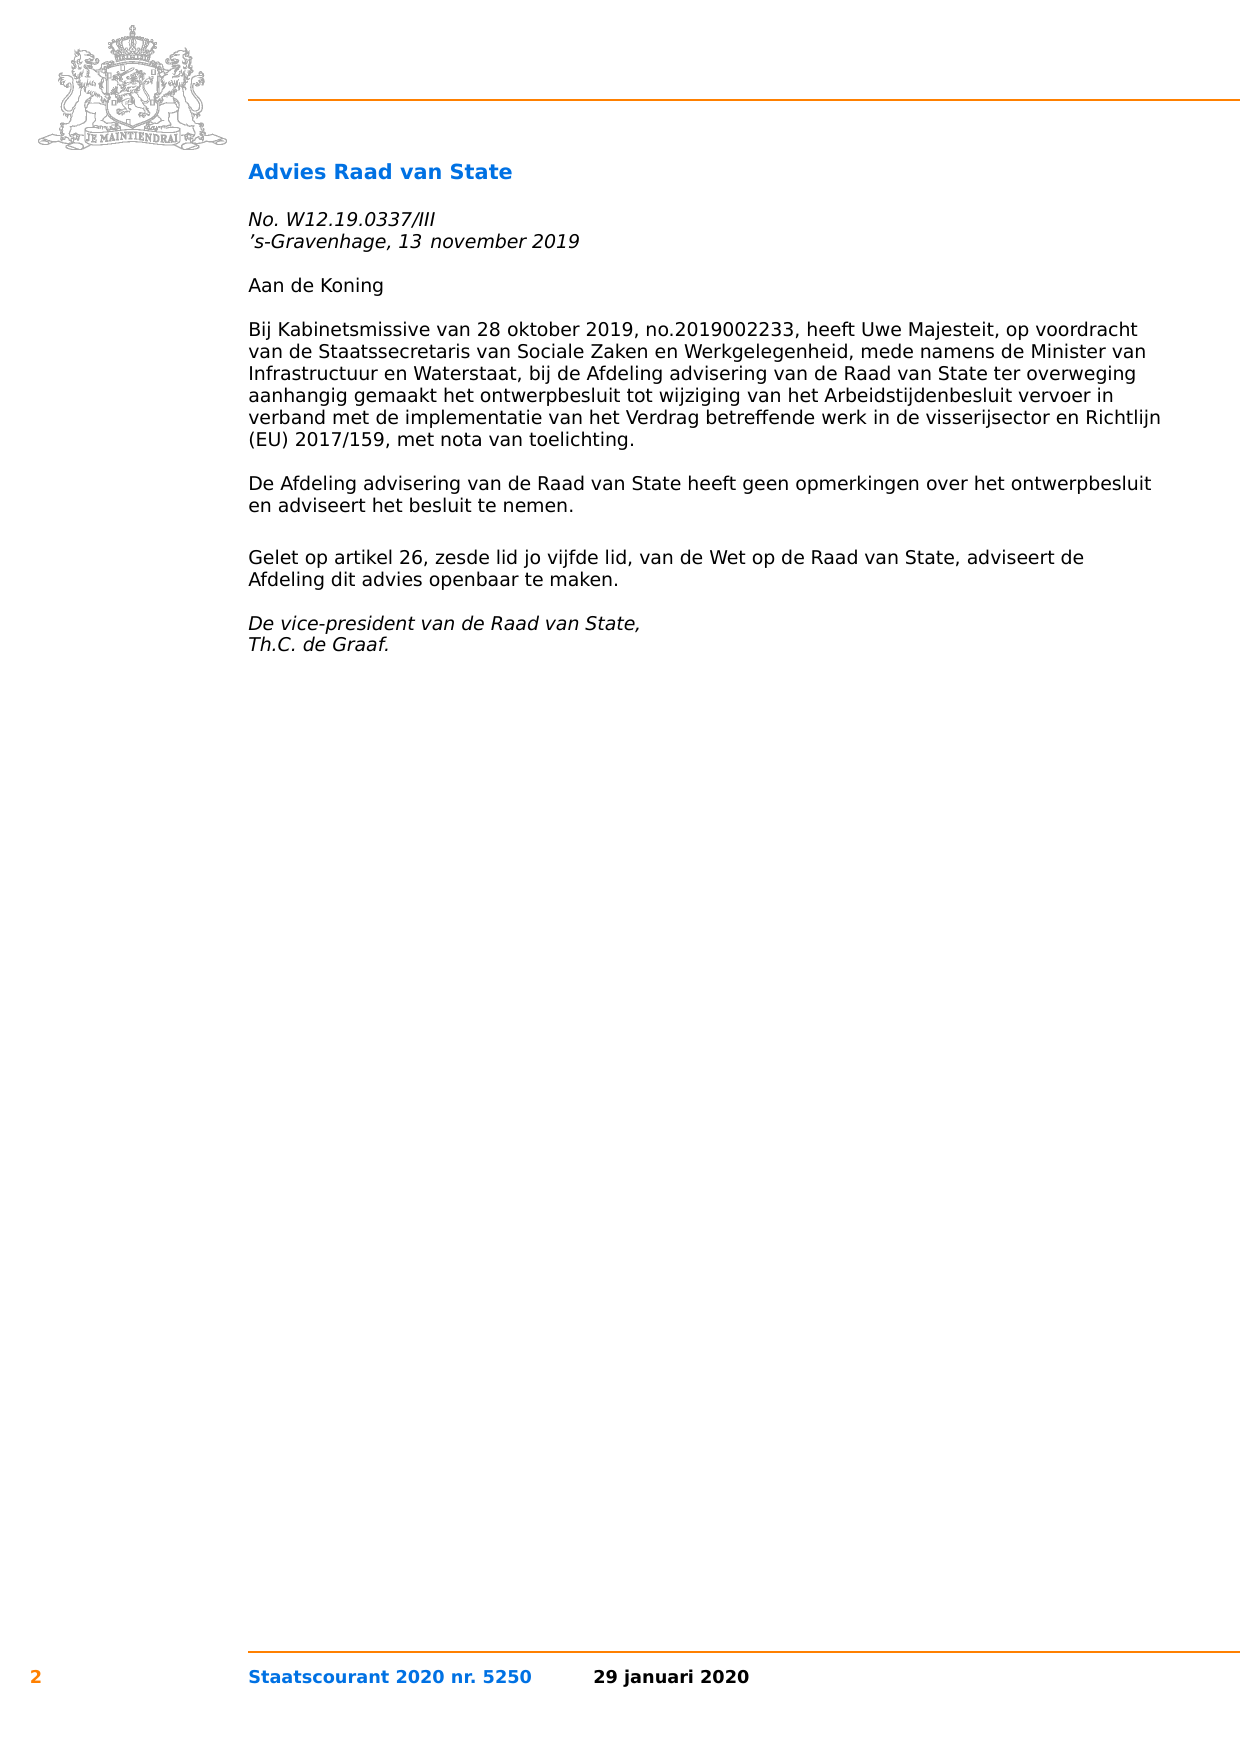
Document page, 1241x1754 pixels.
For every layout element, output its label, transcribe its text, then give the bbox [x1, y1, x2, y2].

subtitle Advies Raad van State [248, 160, 1163, 184]
text De Afdeling advisering van de Raad van State heeft geen opmerkingen over het ontwerpbesluit en adviseert het besluit te nemen. [248, 473, 1163, 517]
picture [38, 25, 227, 150]
text Bij Kabinetsmissive van 28 oktober 2019, no.2019002233, heeft Uwe Majesteit, op voordracht van de Staatssecretaris van Sociale Zaken en Werkgelegenheid, mede namens de Minister van Infrastructuur en Waterstaat, bij de Afdeling advisering van de Raad van State ter overweging aanhangig gemaakt het ontwerpbesluit tot wijziging van het Arbeidstijdenbesluit vervoer in verband met de implementatie van het Verdrag betreffende werk in de visserijsector en Richtlijn (EU) 2017/159, met nota van toelichting. [248, 319, 1163, 451]
text ’s-Gravenhage, 13 november 2019 [248, 231, 1163, 253]
text Gelet op artikel 26, zesde lid jo vijfde lid, van de Wet op de Raad van State, adviseert de Afdeling dit advies openbaar te maken. [248, 547, 1163, 591]
text No. W12.19.0337/III [248, 209, 1163, 231]
text De vice-president van de Raad van State, Th.C. de Graaf. [248, 612, 1163, 656]
text Aan de Koning [248, 275, 1163, 297]
